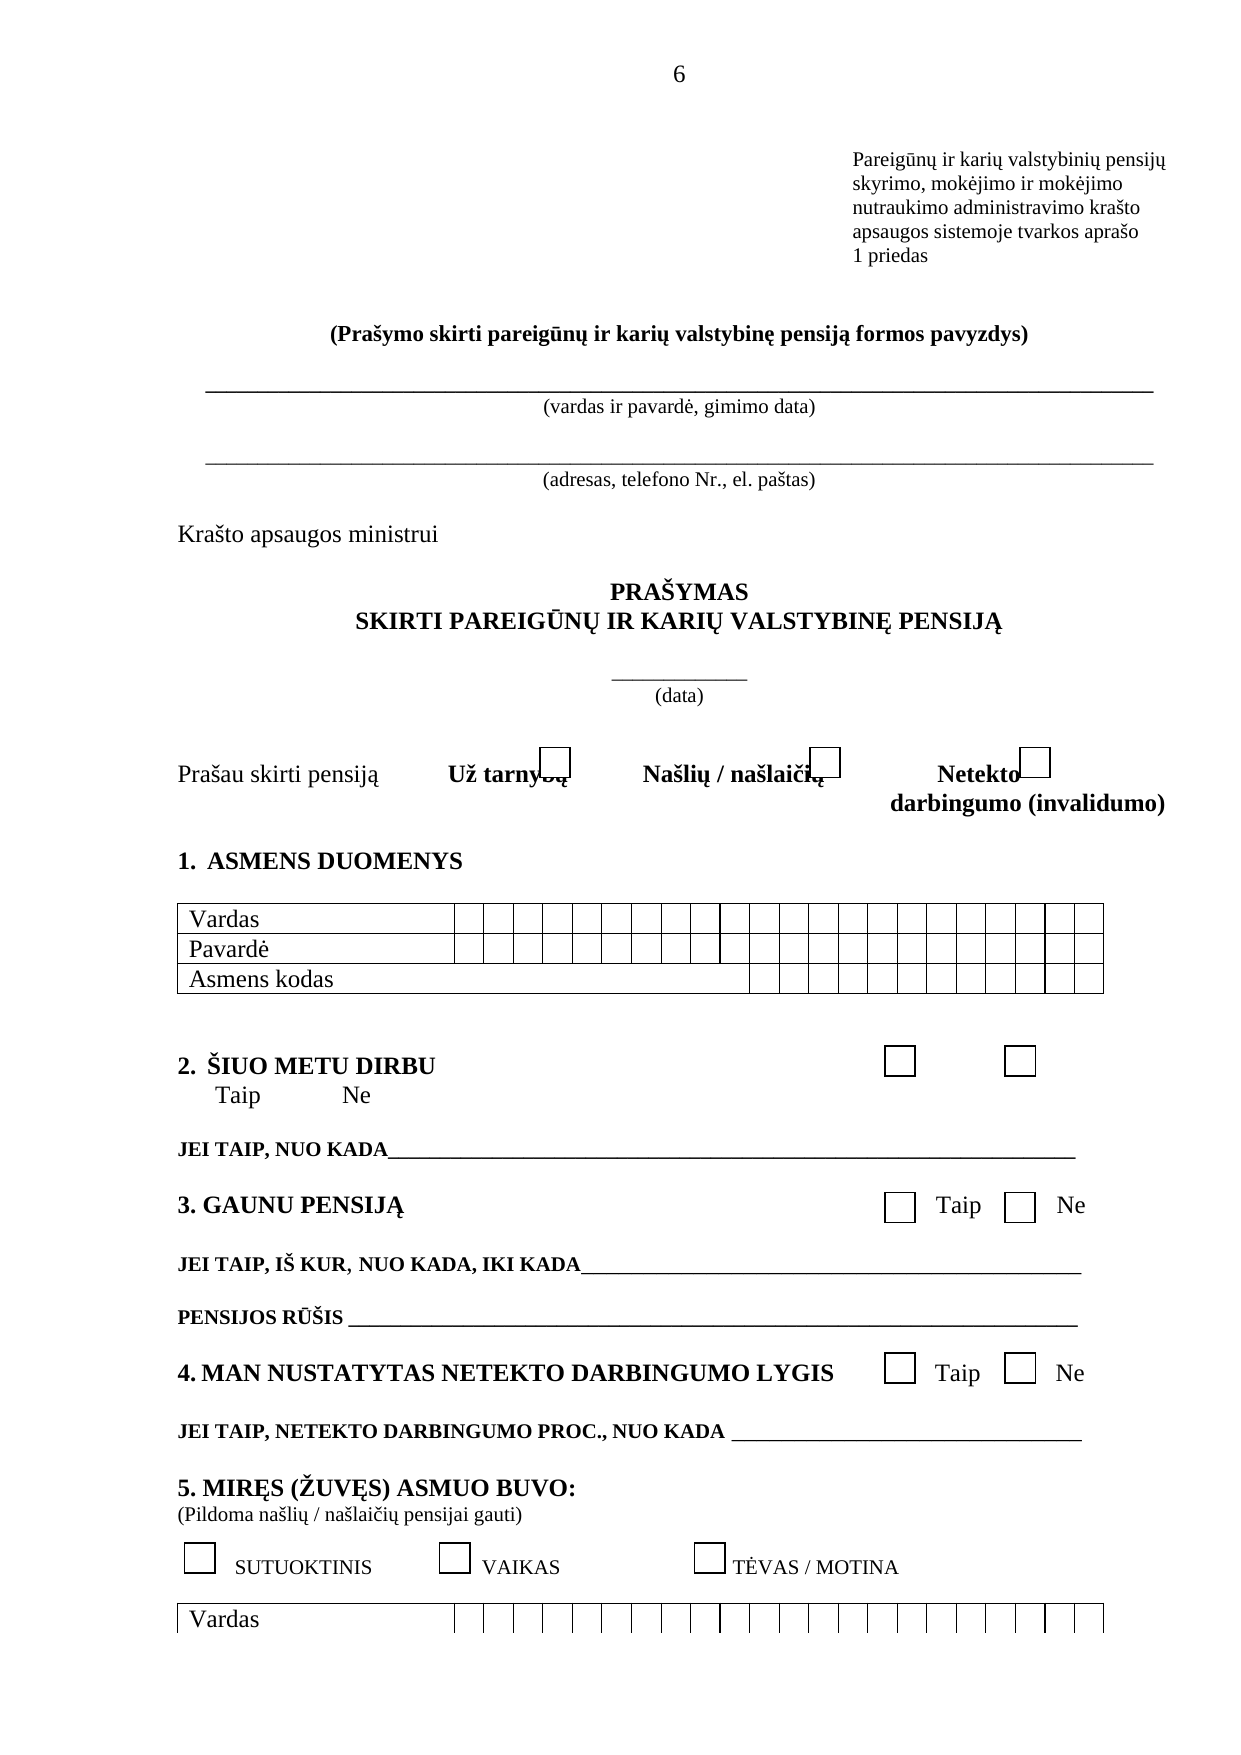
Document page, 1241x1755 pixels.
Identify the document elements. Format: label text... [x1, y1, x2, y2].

text SKIRTI PAREIGŪNŲ IR KARIŲ VALSTYBINĘ PENSIJĄ [177, 606, 1181, 634]
table_cell [1075, 934, 1103, 963]
text 4. MAN NUSTATYTAS NETEKTO DARBINGUMO LYGIS Taip Ne [177, 1358, 1181, 1387]
table_cell [957, 934, 985, 963]
table_cell [986, 964, 1015, 993]
table_header [662, 1604, 690, 1632]
text (Prašymo skirti pareigūnų ir karių valstybinę pensiją formos pavyzdys) [177, 320, 1181, 346]
table_header [957, 904, 985, 933]
text PENSIJOS RŪŠIS ______________________________________________________________________ [177, 1305, 1181, 1329]
table_cell [602, 934, 631, 963]
table_header [1075, 1604, 1103, 1632]
table_header [986, 904, 1015, 933]
table_cell [662, 934, 690, 963]
table_cell [957, 964, 985, 993]
table_header [691, 904, 719, 933]
table_cell [927, 964, 956, 993]
table_header [1016, 1604, 1044, 1632]
table_header [898, 1604, 926, 1632]
table_cell [809, 964, 838, 993]
table_header [927, 1604, 956, 1632]
table_cell [632, 934, 661, 963]
text (adresas, telefono Nr., el. paštas) [177, 467, 1181, 491]
table_cell Asmens kodas [178, 964, 749, 993]
text JEI TAIP, NETEKTO DARBINGUMO PROC., NUO KADA ____________________________ [177, 1416, 1181, 1444]
table_header [1016, 904, 1044, 933]
table_cell [691, 934, 719, 963]
table_header [632, 904, 661, 933]
table_cell [750, 934, 779, 963]
table_cell [898, 964, 926, 993]
table_cell Pavardė [178, 934, 454, 963]
table_cell [543, 934, 572, 963]
table_cell [898, 934, 926, 963]
table_cell [839, 934, 867, 963]
table_cell [455, 934, 483, 963]
table_header [1075, 904, 1103, 933]
table_header [1046, 1604, 1074, 1632]
table_header [868, 1604, 897, 1632]
table_header [957, 1604, 985, 1632]
text 5. MIRĘS (ŽUVĘS) ASMUO BUVO: [177, 1473, 1181, 1502]
table_cell [484, 934, 513, 963]
table_cell [809, 934, 838, 963]
table_header [602, 1604, 631, 1632]
text JEI TAIP, IŠ KUR, NUO KADA, IKI KADA________________________________________ [177, 1248, 1181, 1276]
table_cell [1046, 964, 1074, 993]
table_header [927, 904, 956, 933]
table_cell [1046, 934, 1074, 963]
table_header [721, 1604, 749, 1632]
text 1 priedas [852, 243, 1181, 267]
table_cell [839, 964, 867, 993]
text 1. ASMENS DUOMENYS [177, 846, 1181, 874]
table_header [484, 1604, 513, 1632]
table_cell [514, 934, 542, 963]
table_header [809, 1604, 838, 1632]
table_cell [986, 934, 1015, 963]
table_header [602, 904, 631, 933]
table_header Vardas [178, 1604, 454, 1632]
table_cell [868, 964, 897, 993]
text JEI TAIP, NUO KADA__________________________________________________________________ [177, 1137, 1181, 1161]
text skyrimo, mokėjimo ir mokėjimo [852, 171, 1181, 195]
text nutraukimo administravimo krašto [852, 195, 1181, 219]
table_cell [780, 964, 808, 993]
text Krašto apsaugos ministrui [177, 519, 1181, 548]
table_header [750, 904, 779, 933]
table_cell [780, 934, 808, 963]
table_header [780, 904, 808, 933]
text ___________________________________________________________________________________________ [177, 443, 1181, 467]
table_header [691, 1604, 719, 1632]
table_cell [750, 964, 779, 993]
table_header [721, 904, 749, 933]
text ___________________________________________________________________________________________ [177, 370, 1181, 394]
table_header [455, 1604, 483, 1632]
table_header [986, 1604, 1015, 1632]
table_header [484, 904, 513, 933]
text (Pildoma našlių / našlaičių pensijai gauti) [177, 1502, 1181, 1526]
table_header [632, 1604, 661, 1632]
table_header [573, 1604, 601, 1632]
table_cell [868, 934, 897, 963]
table_header [809, 904, 838, 933]
text SUTUOKTINIS VAIKAS TĖVAS / MOTINA [177, 1554, 1181, 1579]
table_cell [573, 934, 601, 963]
table_header Vardas [178, 904, 454, 933]
table_header [455, 904, 483, 933]
text _____________ [177, 658, 1181, 683]
table_cell [927, 934, 956, 963]
table_header [1046, 904, 1074, 933]
text Prašau skirti pensiją Už tarnybą Našlių / našlaičių Netekto [177, 759, 1181, 788]
table_header [780, 1604, 808, 1632]
table_header [868, 904, 897, 933]
table_cell [1016, 934, 1044, 963]
table_header [839, 904, 867, 933]
table_cell [1016, 964, 1044, 993]
table_header [514, 1604, 542, 1632]
text 3. GAUNU PENSIJĄ Taip Ne [177, 1190, 1181, 1219]
table_header [750, 1604, 779, 1632]
text apsaugos sistemoje tvarkos aprašo [852, 219, 1181, 243]
table_header [543, 904, 572, 933]
text (vardas ir pavardė, gimimo data) [177, 394, 1181, 418]
text darbingumo (invalidumo) [177, 788, 1181, 846]
table_header [543, 1604, 572, 1632]
table_header [514, 904, 542, 933]
table_cell [721, 934, 749, 963]
table_header [898, 904, 926, 933]
text Pareigūnų ir karių valstybinių pensijų [852, 147, 1181, 171]
table_header [839, 1604, 867, 1632]
table_cell [1075, 964, 1103, 993]
text 2. ŠIUO METU DIRBU Taip Ne [177, 1051, 1181, 1109]
text (data) [177, 683, 1181, 707]
text PRAŠYMAS [177, 577, 1181, 606]
table_header [573, 904, 601, 933]
table_header [662, 904, 690, 933]
